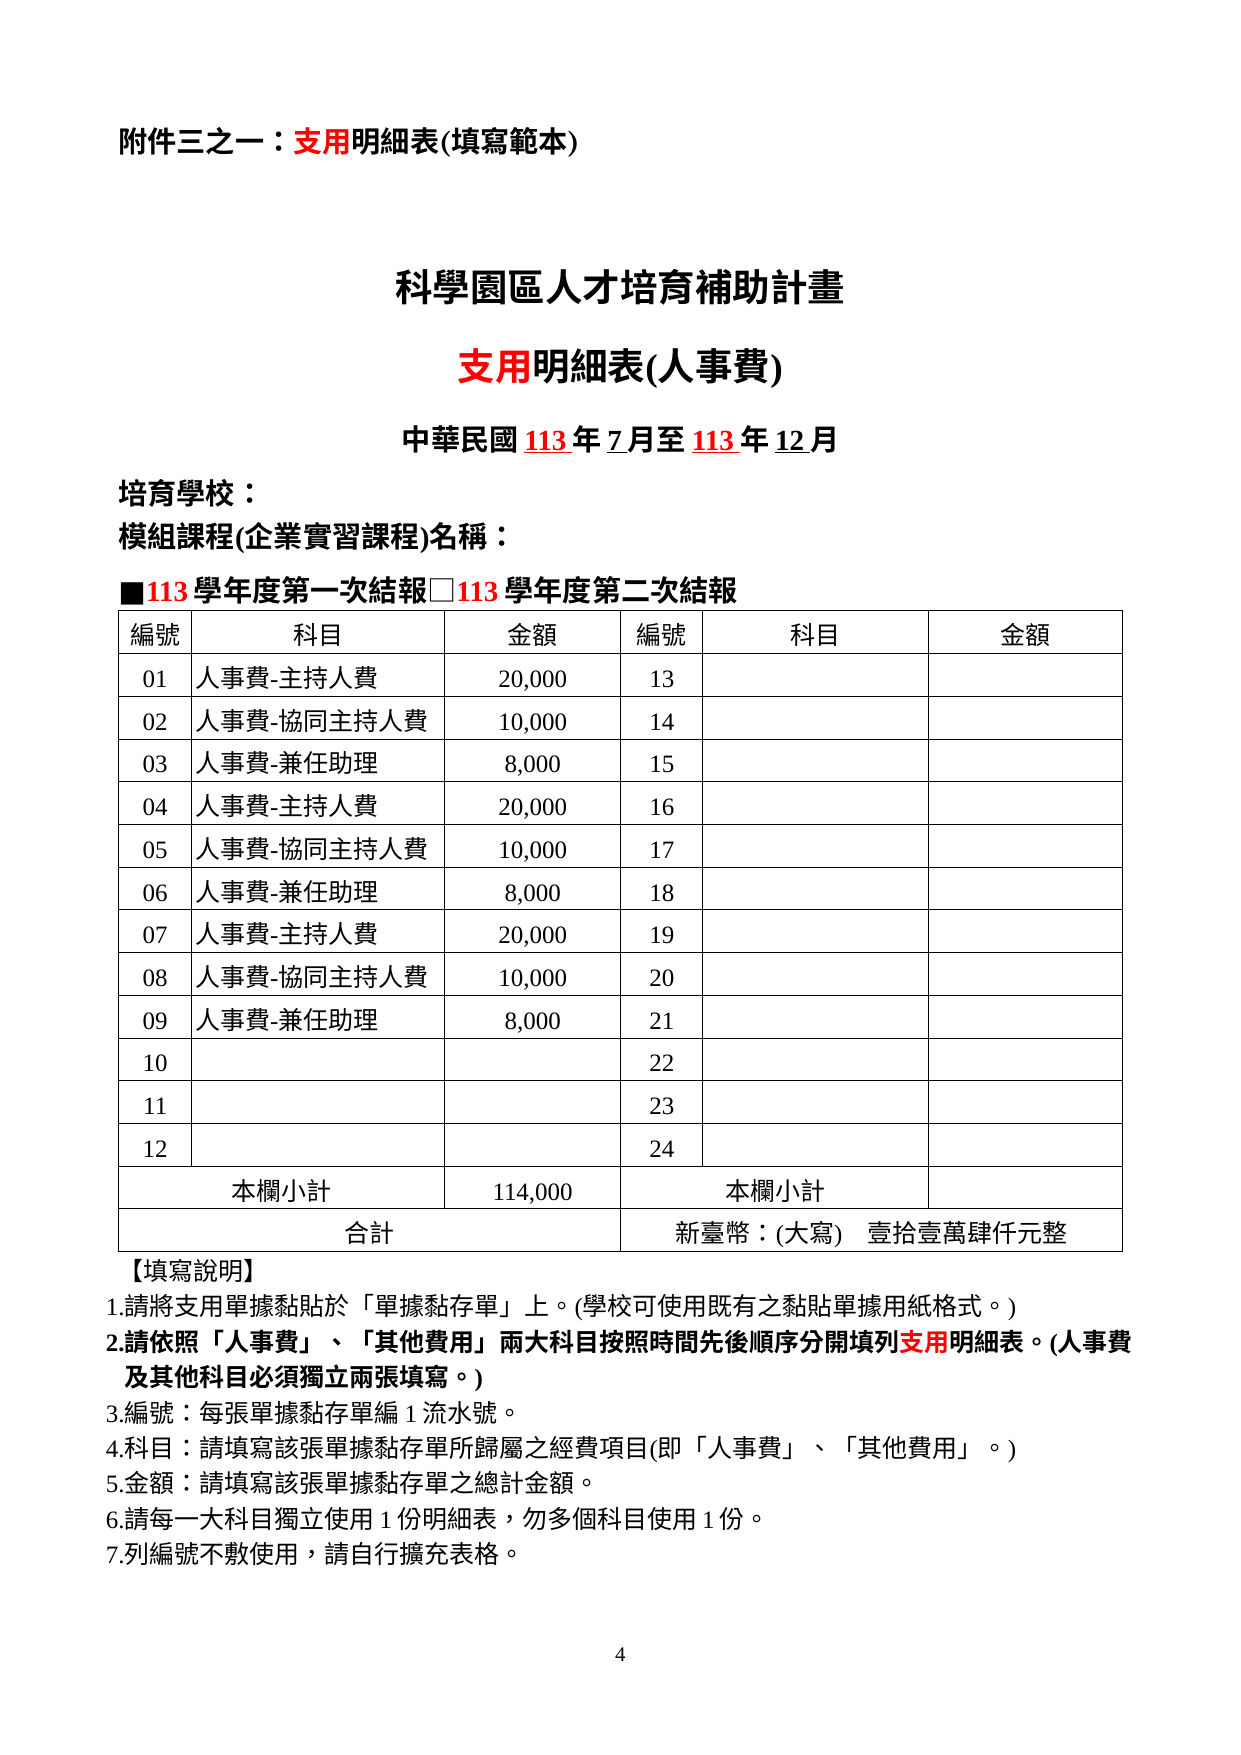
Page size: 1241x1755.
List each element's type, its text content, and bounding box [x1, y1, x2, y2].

table_cell [703, 1124, 928, 1166]
table_header 編號 [119, 611, 191, 653]
text 1.請將支用單據黏貼於「單據黏存單」上。(學校可使用既有之黏貼單據用紙格式。) [106, 1287, 1135, 1323]
text 3.編號：每張單據黏存單編1流水號。 [106, 1394, 1135, 1429]
table_cell 10,000 [445, 697, 620, 738]
table_cell 08 [119, 953, 191, 995]
table_cell [703, 825, 928, 867]
table_header 金額 [929, 611, 1122, 653]
table_cell 人事費-兼任助理 [192, 740, 444, 781]
table_cell [929, 1167, 1122, 1208]
table_cell 22 [621, 1039, 702, 1080]
table_cell 10,000 [445, 825, 620, 867]
text 模組課程(企業實習課程)名稱： [118, 513, 1122, 555]
text 4.科目：請填寫該張單據黏存單所歸屬之經費項目(即「人事費」、「其他費用」。) [106, 1429, 1135, 1464]
table_cell 06 [119, 868, 191, 909]
table_cell 8,000 [445, 996, 620, 1037]
table_cell 8,000 [445, 868, 620, 909]
table_cell 人事費-兼任助理 [192, 868, 444, 909]
table_cell [929, 910, 1122, 952]
table_cell 20,000 [445, 782, 620, 824]
table_cell 20,000 [445, 654, 620, 696]
table_cell [703, 996, 928, 1037]
table_cell 人事費-協同主持人費 [192, 697, 444, 738]
text 支用明細表(人事費) [118, 337, 1122, 391]
table_cell [929, 996, 1122, 1037]
subtitle 附件三之一：支用明細表(填寫範本) [118, 118, 1122, 160]
table_cell [703, 910, 928, 952]
table_header 科目 [703, 611, 928, 653]
table_cell 人事費-協同主持人費 [192, 825, 444, 867]
table_cell 17 [621, 825, 702, 867]
table_cell 20 [621, 953, 702, 995]
table_cell [703, 868, 928, 909]
table_cell 11 [119, 1081, 191, 1123]
table_header 編號 [621, 611, 702, 653]
table_cell [192, 1039, 444, 1080]
text 6.請每一大科目獨立使用1份明細表，勿多個科目使用1份。 [106, 1500, 1135, 1535]
table_cell 03 [119, 740, 191, 781]
table_cell [929, 953, 1122, 995]
table_cell 人事費-主持人費 [192, 654, 444, 696]
text 2.請依照「人事費」、「其他費用」兩大科目按照時間先後順序分開填列支用明細表。(人事費及其他科目必須獨立兩張填寫。) [106, 1323, 1135, 1394]
table_cell 10,000 [445, 953, 620, 995]
table_cell [929, 654, 1122, 696]
text 中華民國113年7月至113年12月 [118, 416, 1122, 458]
table_cell [929, 1081, 1122, 1123]
table_cell [703, 1081, 928, 1123]
table_cell [445, 1124, 620, 1166]
table_cell [445, 1081, 620, 1123]
table_cell 合計 [119, 1209, 620, 1251]
table_cell [192, 1081, 444, 1123]
table_cell 19 [621, 910, 702, 952]
table_cell 人事費-協同主持人費 [192, 953, 444, 995]
table_cell [703, 740, 928, 781]
table_cell [703, 782, 928, 824]
table_header 科目 [192, 611, 444, 653]
table_cell 21 [621, 996, 702, 1037]
table_cell 12 [119, 1124, 191, 1166]
table_cell [929, 1039, 1122, 1080]
table_cell [929, 1124, 1122, 1166]
table_cell 本欄小計 [119, 1167, 444, 1208]
text 5.金額：請填寫該張單據黏存單之總計金額。 [106, 1464, 1135, 1500]
table_cell [929, 825, 1122, 867]
table_cell [929, 697, 1122, 738]
table_cell [929, 740, 1122, 781]
table_cell 10 [119, 1039, 191, 1080]
table_cell 本欄小計 [621, 1167, 928, 1208]
table_cell 新臺幣：(大寫) 壹拾壹萬肆仟元整 [621, 1209, 1122, 1251]
table_cell 人事費-主持人費 [192, 782, 444, 824]
table_cell [192, 1124, 444, 1166]
table_cell [929, 782, 1122, 824]
text 7.列編號不敷使用，請自行擴充表格。 [106, 1535, 1135, 1571]
table_cell 16 [621, 782, 702, 824]
table_cell [445, 1039, 620, 1080]
table_cell 人事費-主持人費 [192, 910, 444, 952]
table_cell 02 [119, 697, 191, 738]
table_cell 20,000 [445, 910, 620, 952]
table_cell 人事費-兼任助理 [192, 996, 444, 1037]
table_cell 114,000 [445, 1167, 620, 1208]
table_cell [703, 697, 928, 738]
table_cell 24 [621, 1124, 702, 1166]
text 培育學校： [118, 471, 1122, 513]
table_header 金額 [445, 611, 620, 653]
table_cell [929, 868, 1122, 909]
table_cell 18 [621, 868, 702, 909]
table_cell [703, 953, 928, 995]
table_cell [703, 654, 928, 696]
table_cell [703, 1039, 928, 1080]
table_cell 23 [621, 1081, 702, 1123]
table_cell 07 [119, 910, 191, 952]
text 【填寫說明】 [118, 1252, 1122, 1287]
table_cell 13 [621, 654, 702, 696]
table_cell 8,000 [445, 740, 620, 781]
table_cell 01 [119, 654, 191, 696]
table_cell 05 [119, 825, 191, 867]
table_cell 14 [621, 697, 702, 738]
table_cell 09 [119, 996, 191, 1037]
table_cell 04 [119, 782, 191, 824]
table_cell 15 [621, 740, 702, 781]
text 科學園區人才培育補助計畫 [118, 257, 1122, 312]
text ■113學年度第一次結報□113學年度第二次結報 [118, 568, 1122, 610]
